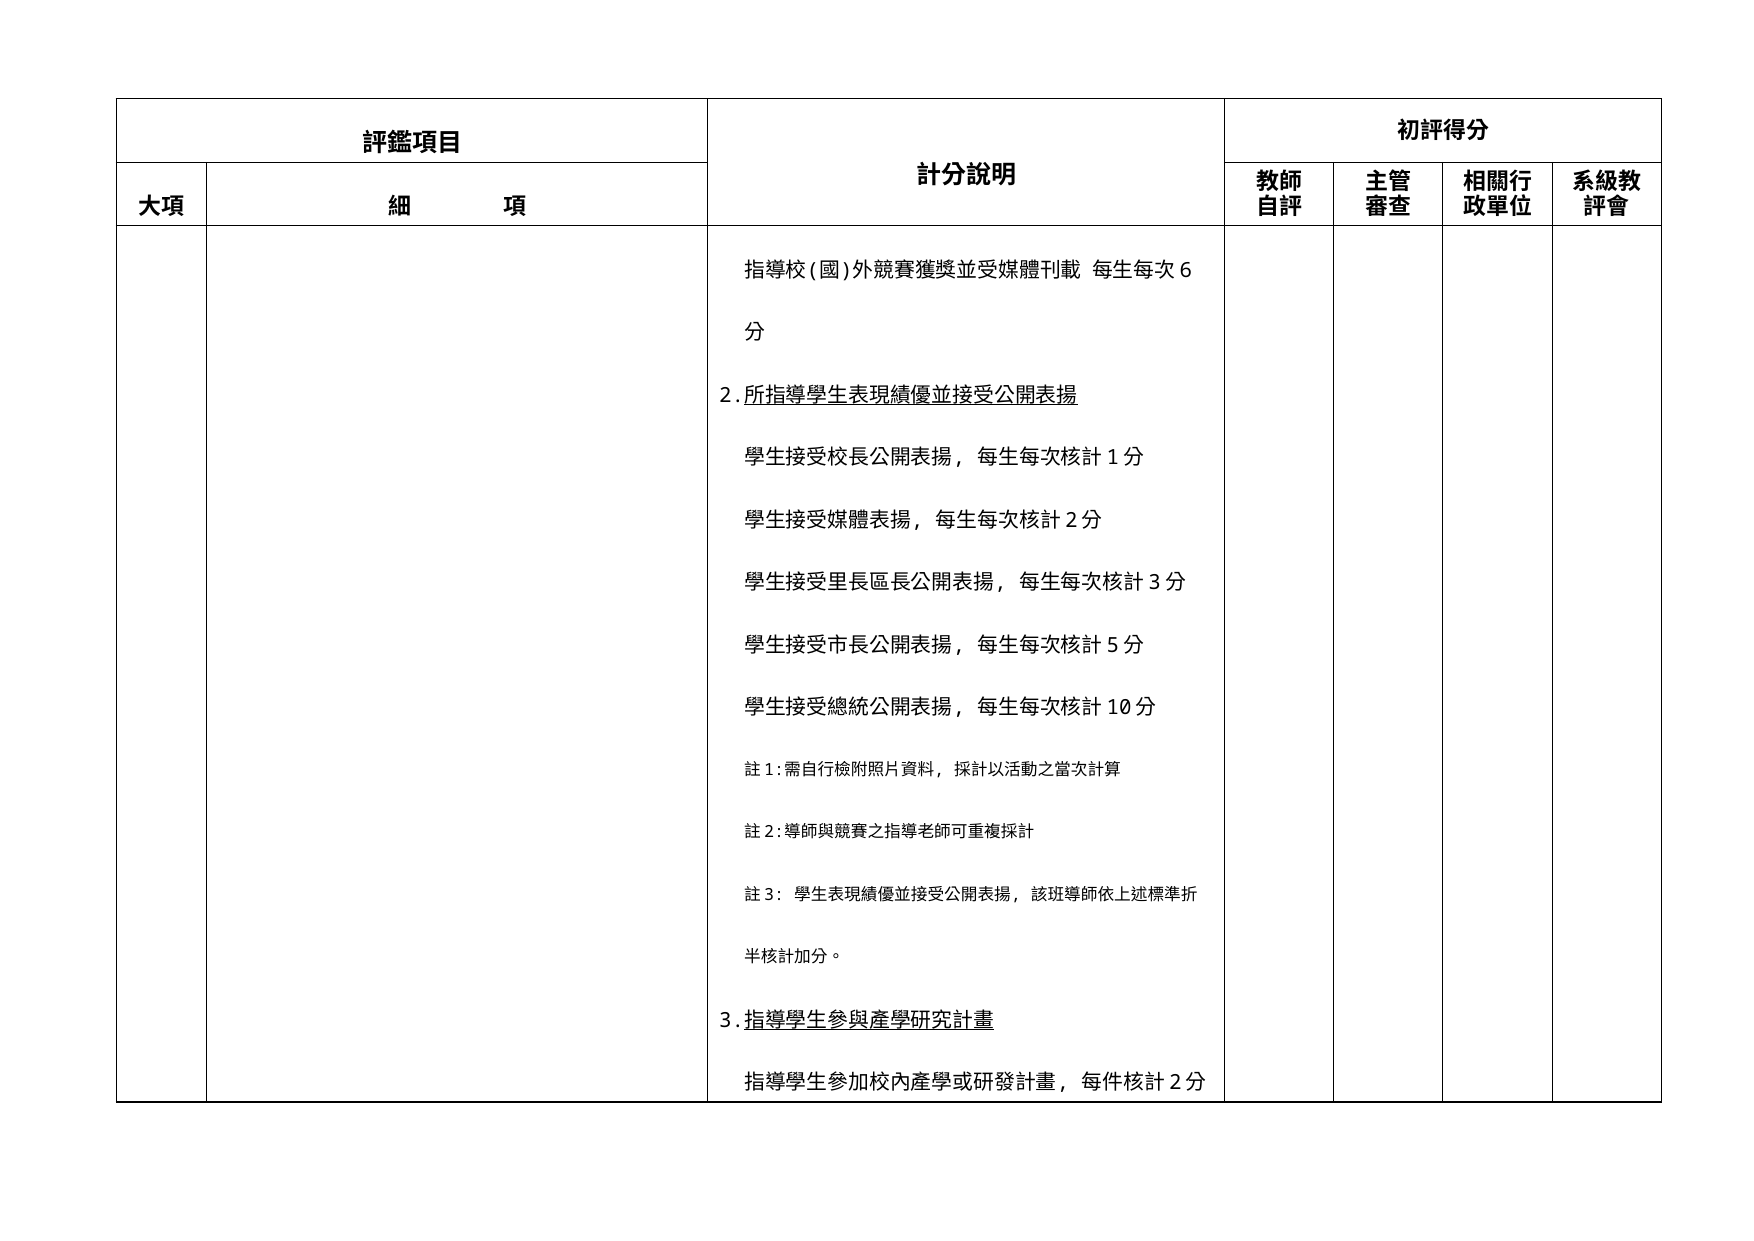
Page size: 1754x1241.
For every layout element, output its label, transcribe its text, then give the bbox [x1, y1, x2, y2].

table_cell 指導校(國)外競賽獲獎並受媒體刊載 每生每次6分 2.所指導學生表現績優並接受公開表揚 學生接受校長公開表揚, 每生每次核計1分 學生接受媒體表揚, 每生每次核計2分 學生接受里長區長公開表揚, 每生每次核計3分 學生接受市長公開表揚, 每生每次核計5分 學生接受總統公開表揚, 每生每次核計10分 註1:需自行檢附照片資料, 採計以活動之當次計算 註2:導師與競賽之指導老師可重複採計 註3: 學生表現績優並接受公開表揚, 該班導師依上述標準折半核計加分。 3.指導學生參與產學研究計畫 指導學生參加校內產學或研發計畫, 每件核計2分 [708, 226, 1224, 1101]
table_cell [1553, 226, 1661, 1101]
table_cell [1443, 226, 1552, 1101]
table_cell 系級教評會 [1553, 163, 1661, 225]
table_cell 主管 審查 [1334, 163, 1442, 225]
table_cell [117, 226, 206, 1101]
table_cell [1225, 226, 1333, 1101]
table_cell [1334, 226, 1442, 1101]
table_header 計分說明 [708, 99, 1224, 225]
table_cell 教師 自評 [1225, 163, 1333, 225]
table_cell [207, 226, 707, 1101]
table_header 評鑑項目 [117, 99, 707, 162]
table_cell 大項 [117, 163, 206, 225]
table_header 初評得分 [1225, 99, 1661, 162]
table_cell 相關行政單位 [1443, 163, 1552, 225]
table_cell 細 項 [207, 163, 707, 225]
